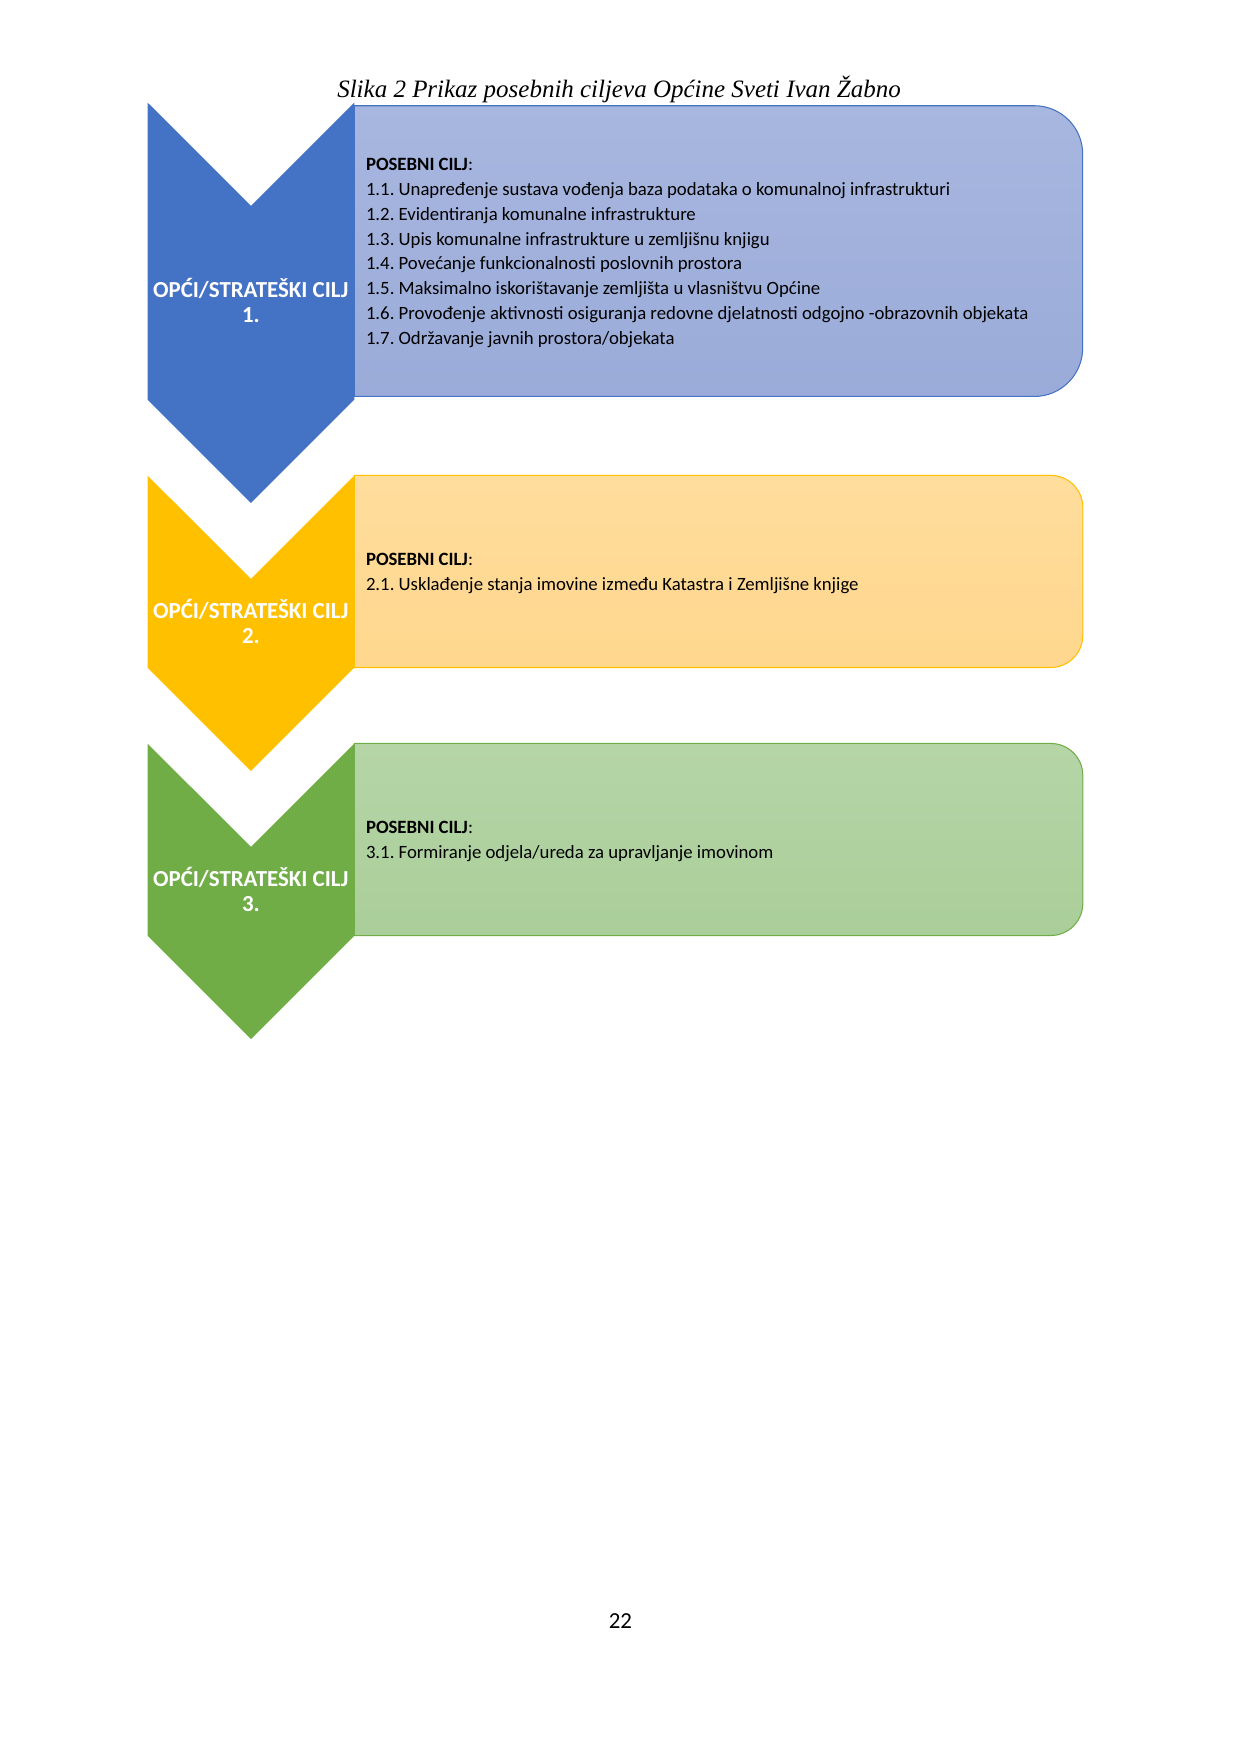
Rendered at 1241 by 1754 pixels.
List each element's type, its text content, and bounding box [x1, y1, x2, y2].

text Slika 2 Prikaz posebnih ciljeva Općine Sveti Ivan Žabno [148, 74, 1093, 102]
